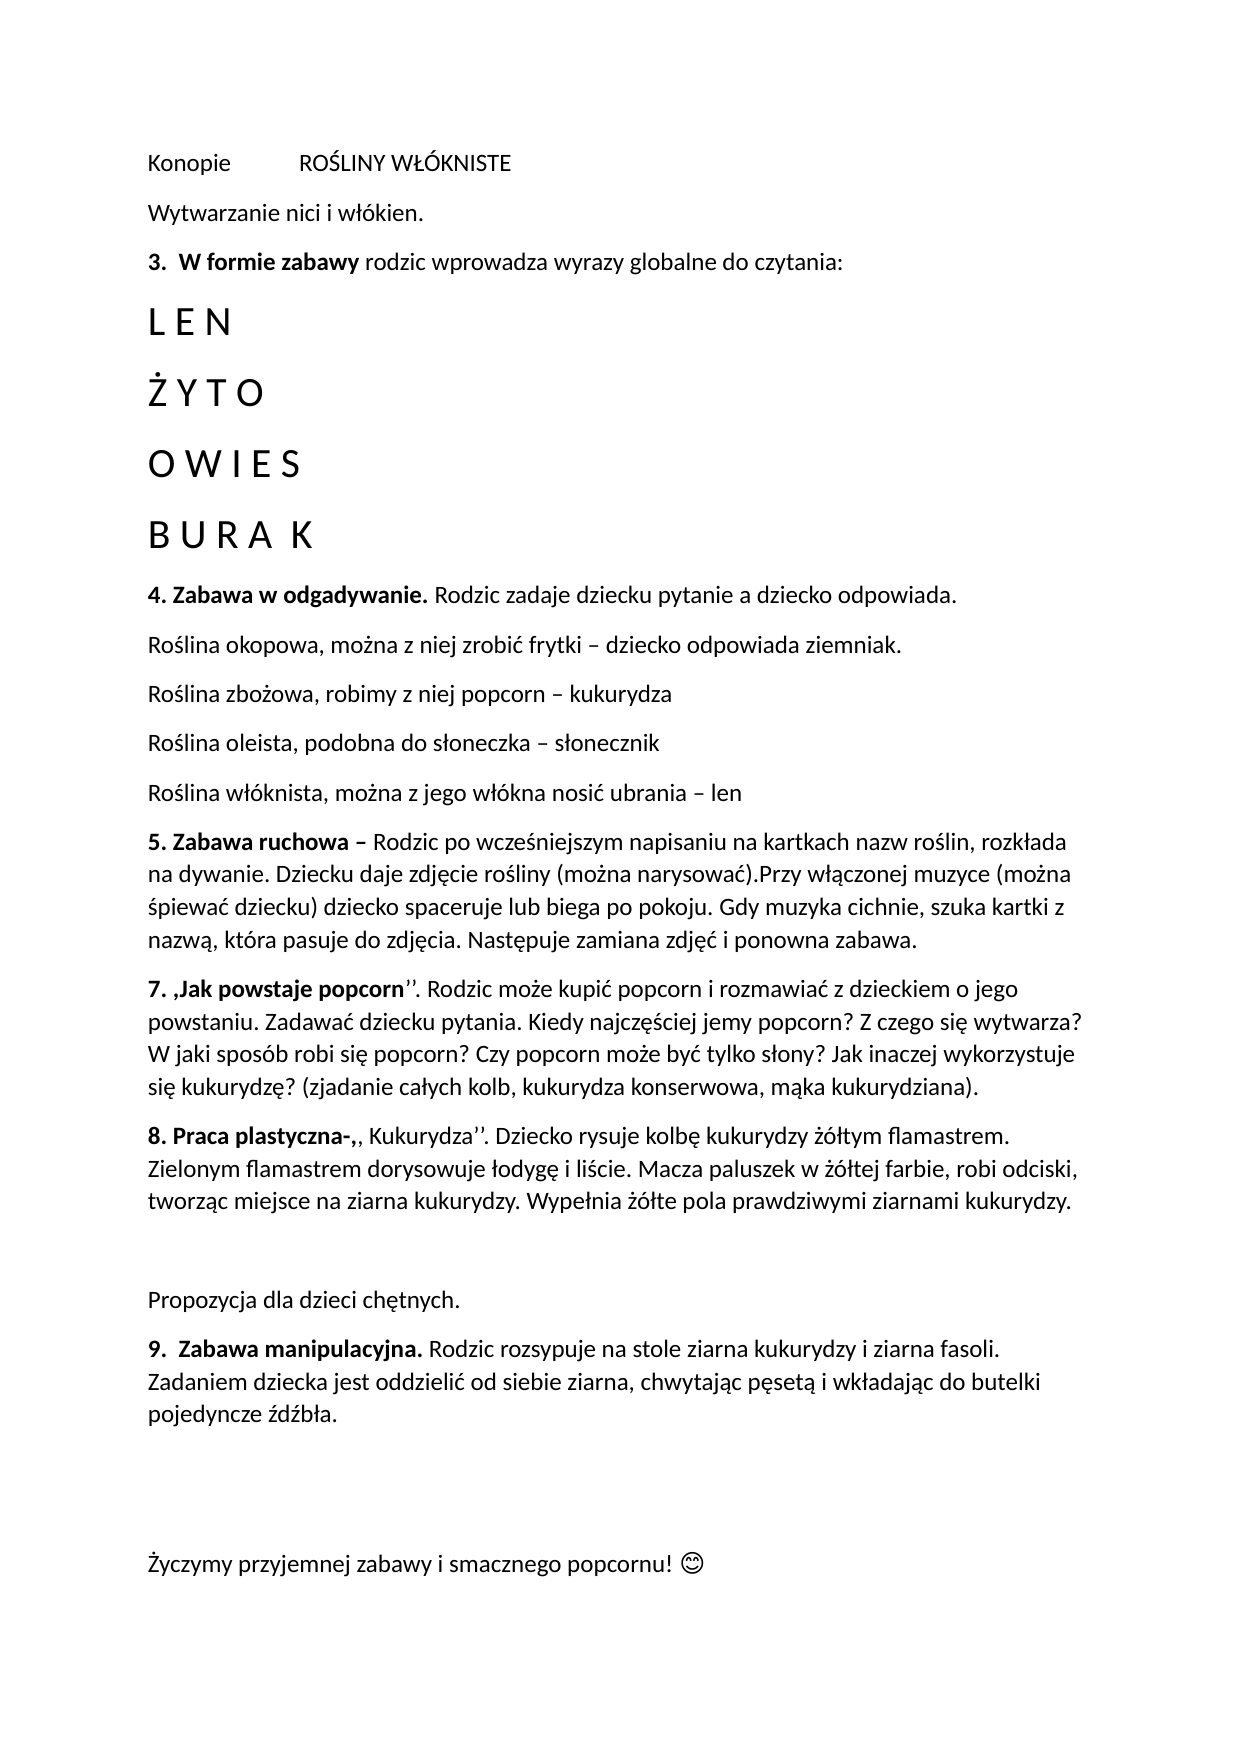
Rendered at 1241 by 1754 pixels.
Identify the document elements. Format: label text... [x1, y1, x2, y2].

text 3. W formie zabawy rodzic wprowadza wyrazy globalne do czytania: [148, 246, 1093, 277]
text Konopie ROŚLINY WŁÓKNISTE [148, 148, 1093, 178]
text L E N [148, 295, 1093, 346]
text Roślina okopowa, można z niej zrobić frytki – dziecko odpowiada ziemniak. [148, 629, 1093, 659]
text 5. Zabawa ruchowa – Rodzic po wcześniejszym napisaniu na kartkach nazw roślin, rozkłada na dywanie. Dziecku daje zdjęcie rośliny (można narysować).Przy włączonej muzyce (można śpiewać dziecku) dziecko spaceruje lub biega po pokoju. Gdy muzyka cichnie, szuka kartki z nazwą, która pasuje do zdjęcia. Następuje zamiana zdjęć i ponowna zabawa. [148, 826, 1093, 954]
text O W I E S [148, 437, 1093, 488]
text Wytwarzanie nici i włókien. [148, 197, 1093, 227]
text Życzymy przyjemnej zabawy i smacznego popcornu! 😊 [148, 1546, 1093, 1580]
text 8. Praca plastyczna-,, Kukurydza’’. Dziecko rysuje kolbę kukurydzy żółtym flamastrem. Zielonym flamastrem dorysowuje łodygę i liście. Macza paluszek w żółtej farbie, robi odciski, tworząc miejsce na ziarna kukurydzy. Wypełnia żółte pola prawdziwymi ziarnami kukurydzy. [148, 1120, 1093, 1216]
text 4. Zabawa w odgadywanie. Rodzic zadaje dziecku pytanie a dziecko odpowiada. [148, 579, 1093, 610]
text Roślina włóknista, można z jego włókna nosić ubrania – len [148, 777, 1093, 807]
text 7. ,Jak powstaje popcorn’’. Rodzic może kupić popcorn i rozmawiać z dzieckiem o jego powstaniu. Zadawać dziecku pytania. Kiedy najczęściej jemy popcorn? Z czego się wytwarza? W jaki sposób robi się popcorn? Czy popcorn może być tylko słony? Jak inaczej wykorzystuje się kukurydzę? (zjadanie całych kolb, kukurydza konserwowa, mąka kukurydziana). [148, 973, 1093, 1101]
text Roślina oleista, podobna do słoneczka – słonecznik [148, 727, 1093, 758]
text Roślina zbożowa, robimy z niej popcorn – kukurydza [148, 678, 1093, 709]
text B U R A K [148, 508, 1093, 559]
text Ż Y T O [148, 366, 1093, 417]
text Propozycja dla dzieci chętnych. [148, 1284, 1093, 1314]
text 9. Zabawa manipulacyjna. Rodzic rozsypuje na stole ziarna kukurydzy i ziarna fasoli. Zadaniem dziecka jest oddzielić od siebie ziarna, chwytając pęsetą i wkładając do butelki pojedyncze źdźbła. [148, 1333, 1093, 1429]
